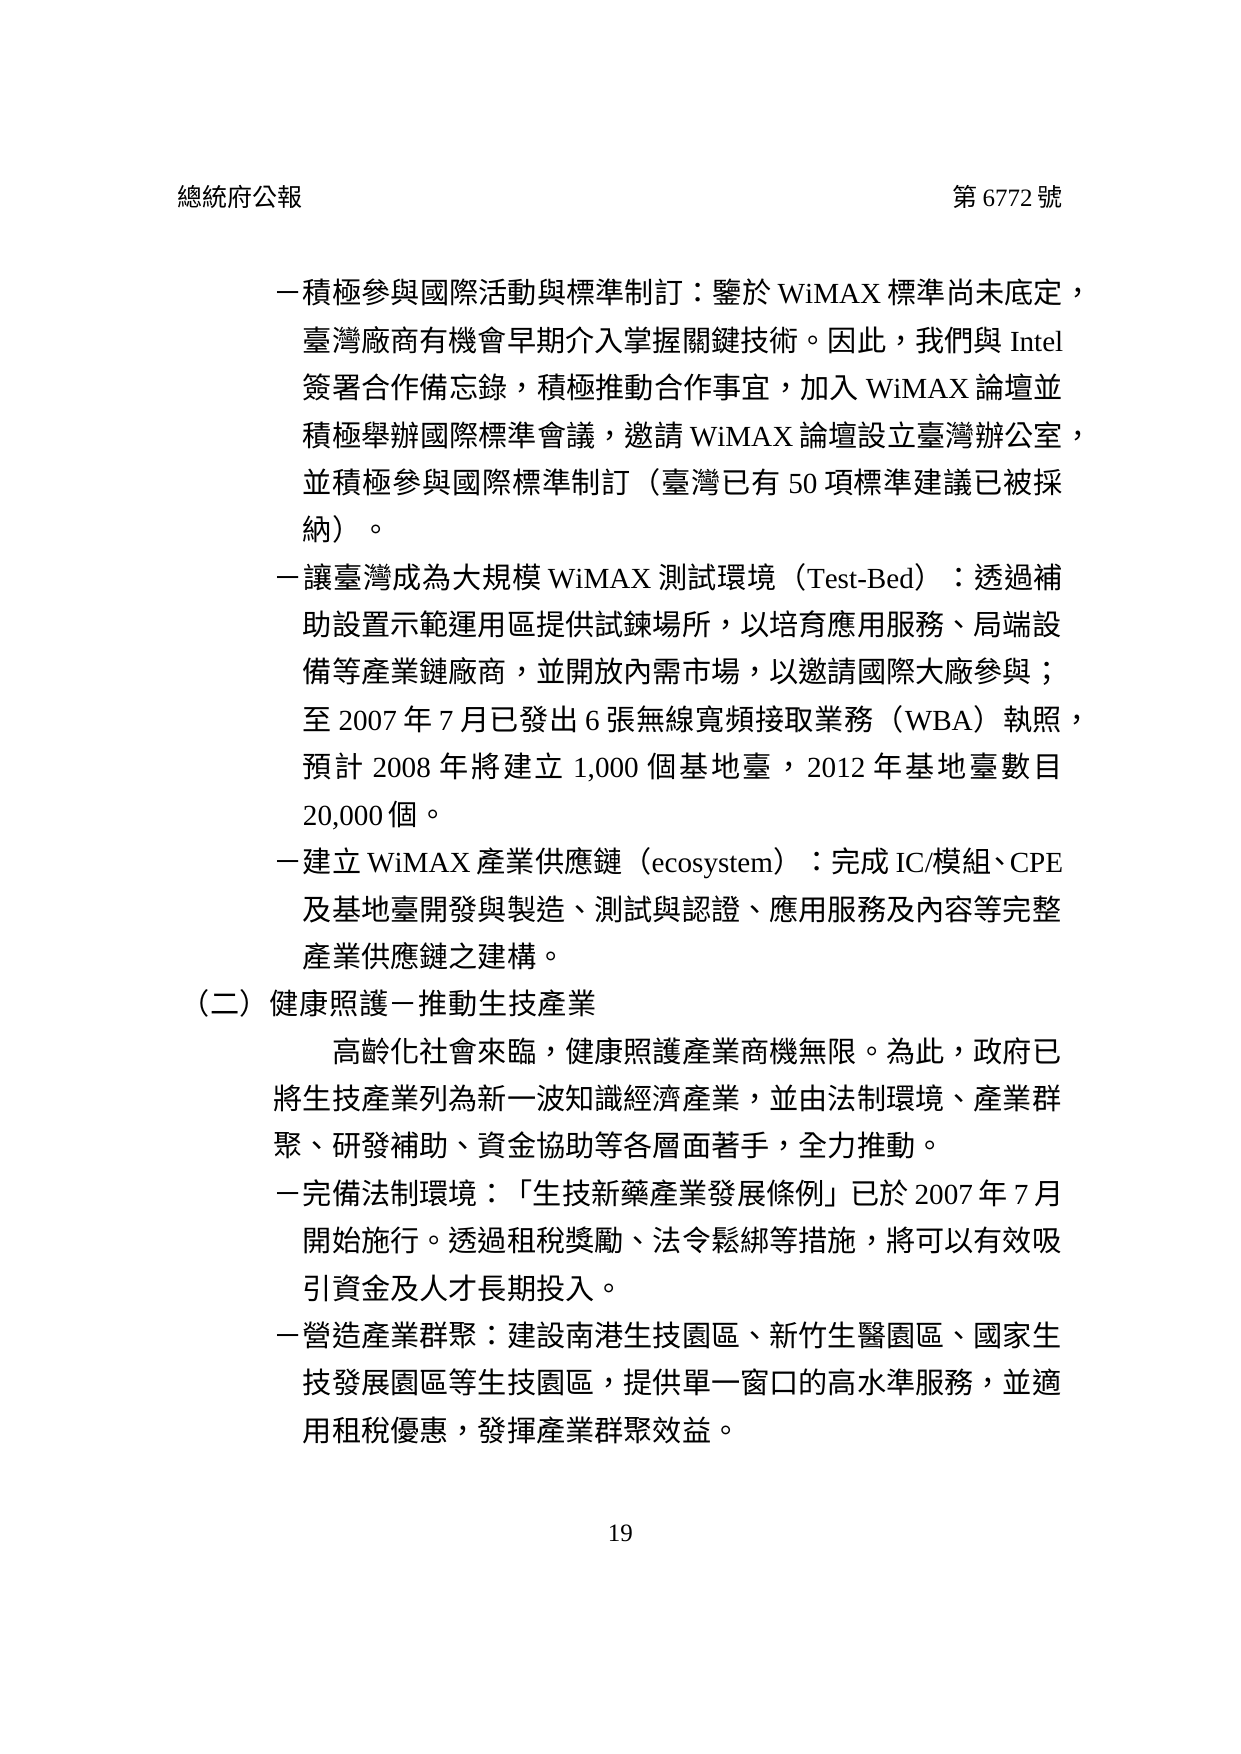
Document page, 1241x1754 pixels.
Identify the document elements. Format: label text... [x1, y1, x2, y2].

text （二）健康照護－推動生技產業 [180, 977, 1063, 1024]
text －讓臺灣成為大規模WiMAX測試環境（Test-Bed）：透過補助設置示範運用區提供試鍊場所，以培育應用服務、局端設備等產業鏈廠商，並開放內需市場，以邀請國際大廠參與；至2007年7月已發出6張無線寬頻接取業務（WBA）執照，預計2008年將建立1,000個基地臺，2012年基地臺數目20,000個。 [273, 550, 1063, 834]
text －積極參與國際活動與標準制訂：鑒於WiMAX標準尚未底定，臺灣廠商有機會早期介入掌握關鍵技術。因此，我們與Intel簽署合作備忘錄，積極推動合作事宜，加入WiMAX論壇並積極舉辦國際標準會議，邀請WiMAX論壇設立臺灣辦公室，並積極參與國際標準制訂（臺灣已有50項標準建議已被採納）。 [273, 266, 1063, 550]
text 高齡化社會來臨，健康照護產業商機無限。為此，政府已將生技產業列為新一波知識經濟產業，並由法制環境、產業群聚、研發補助、資金協助等各層面著手，全力推動。 [273, 1024, 1063, 1166]
text －完備法制環境：「生技新藥產業發展條例」已於2007年7月開始施行。透過租稅獎勵、法令鬆綁等措施，將可以有效吸引資金及人才長期投入。 [273, 1166, 1063, 1308]
text －營造產業群聚：建設南港生技園區、新竹生醫園區、國家生技發展園區等生技園區，提供單一窗口的高水準服務，並適用租稅優惠，發揮產業群聚效益。 [273, 1308, 1063, 1451]
text －建立WiMAX產業供應鏈（ecosystem）：完成IC/模組、CPE及基地臺開發與製造、測試與認證、應用服務及內容等完整產業供應鏈之建構。 [273, 834, 1063, 977]
